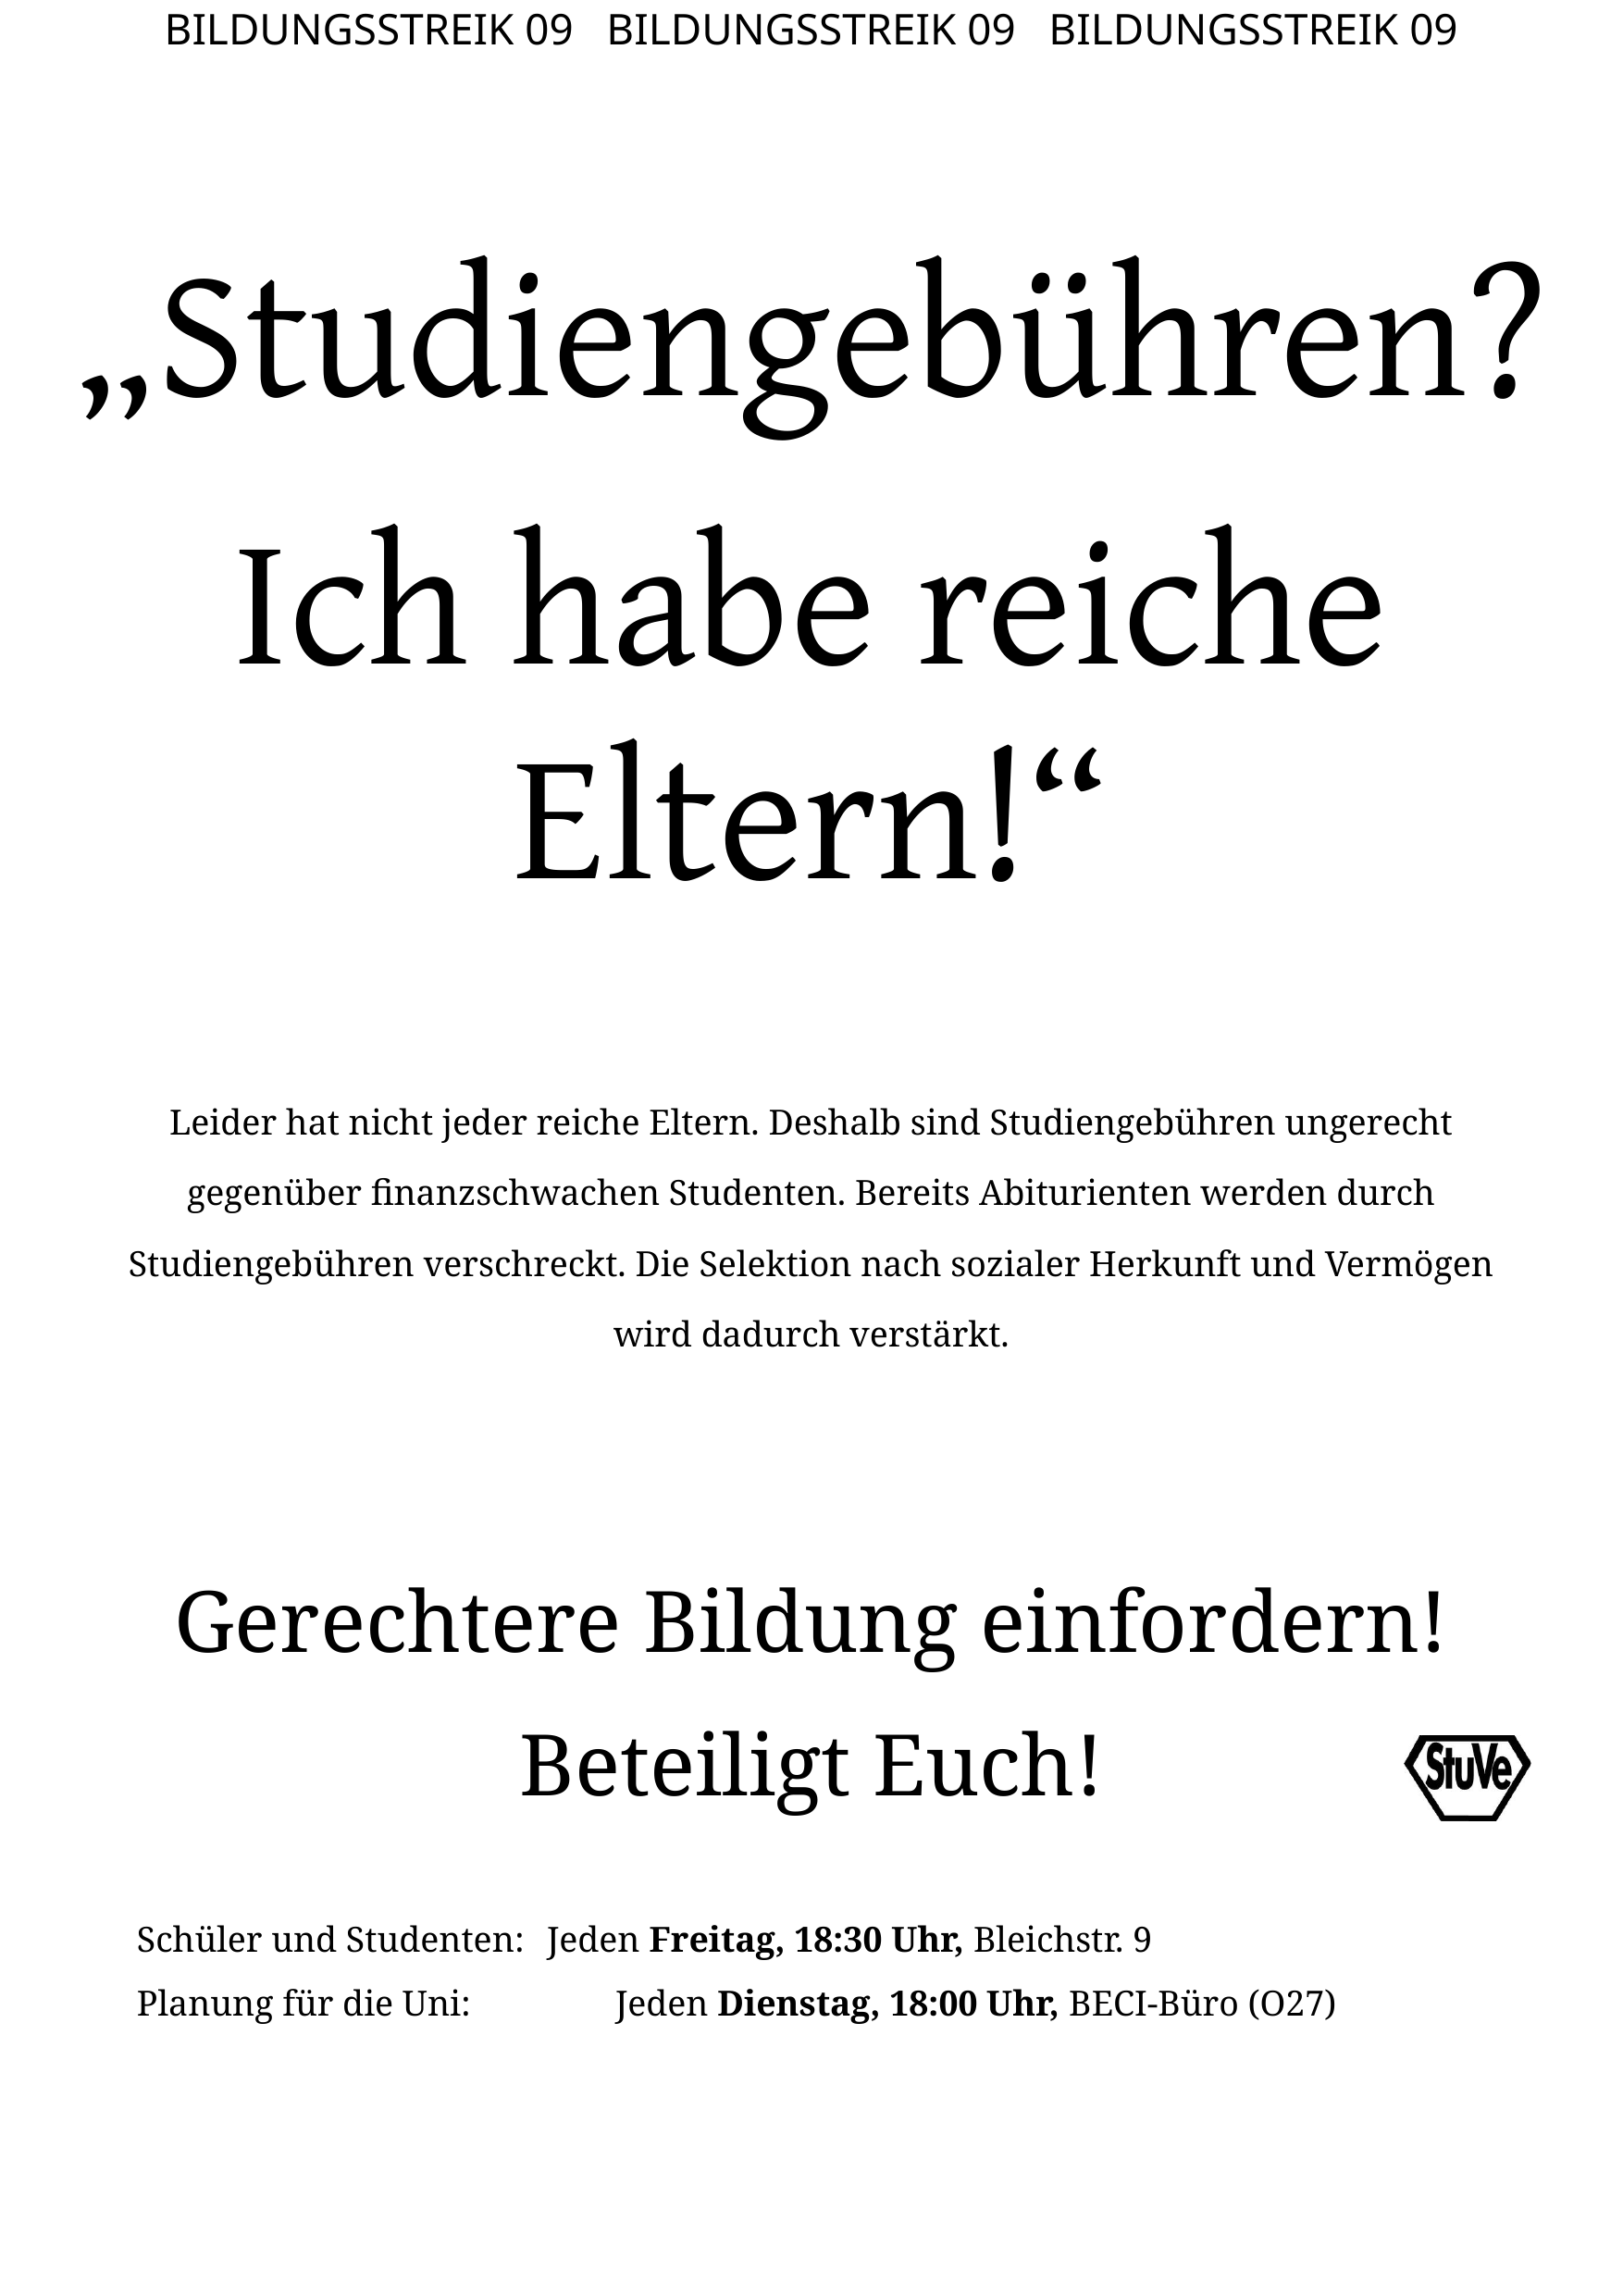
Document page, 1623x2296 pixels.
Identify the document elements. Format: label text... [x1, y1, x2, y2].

text Gerechtere Bildung einfordern! [109, 1562, 1514, 1678]
text Beteiligt Euch! [109, 1705, 1514, 1820]
text BILDUNGSSTREIK 09 BILDUNGSSTREIK 09 BILDUNGSSTREIK 09 [0, 0, 1623, 57]
text „Studiengebühren? [0, 232, 1623, 447]
text Schüler und Studenten: Jeden Freitag, 18:30 Uhr, Bleichstr. 9 [0, 1915, 1623, 1962]
text Leider hat nicht jeder reiche Eltern. Deshalb sind Studiengebühren ungerecht gegenüber finanzschwachen Studenten. Bereits Abiturienten werden durch Studiengebühren verschreckt. Die Selektion nach sozialer Herkunft und Vermögen wird dadurch verstärkt. [109, 1098, 1514, 1358]
text Planung für die Uni: Jeden Dienstag, 18:00 Uhr, BECI-Büro (O27) [0, 1979, 1623, 2026]
picture [1404, 1735, 1531, 1821]
text Ich habe reiche Eltern!“ [0, 502, 1623, 929]
